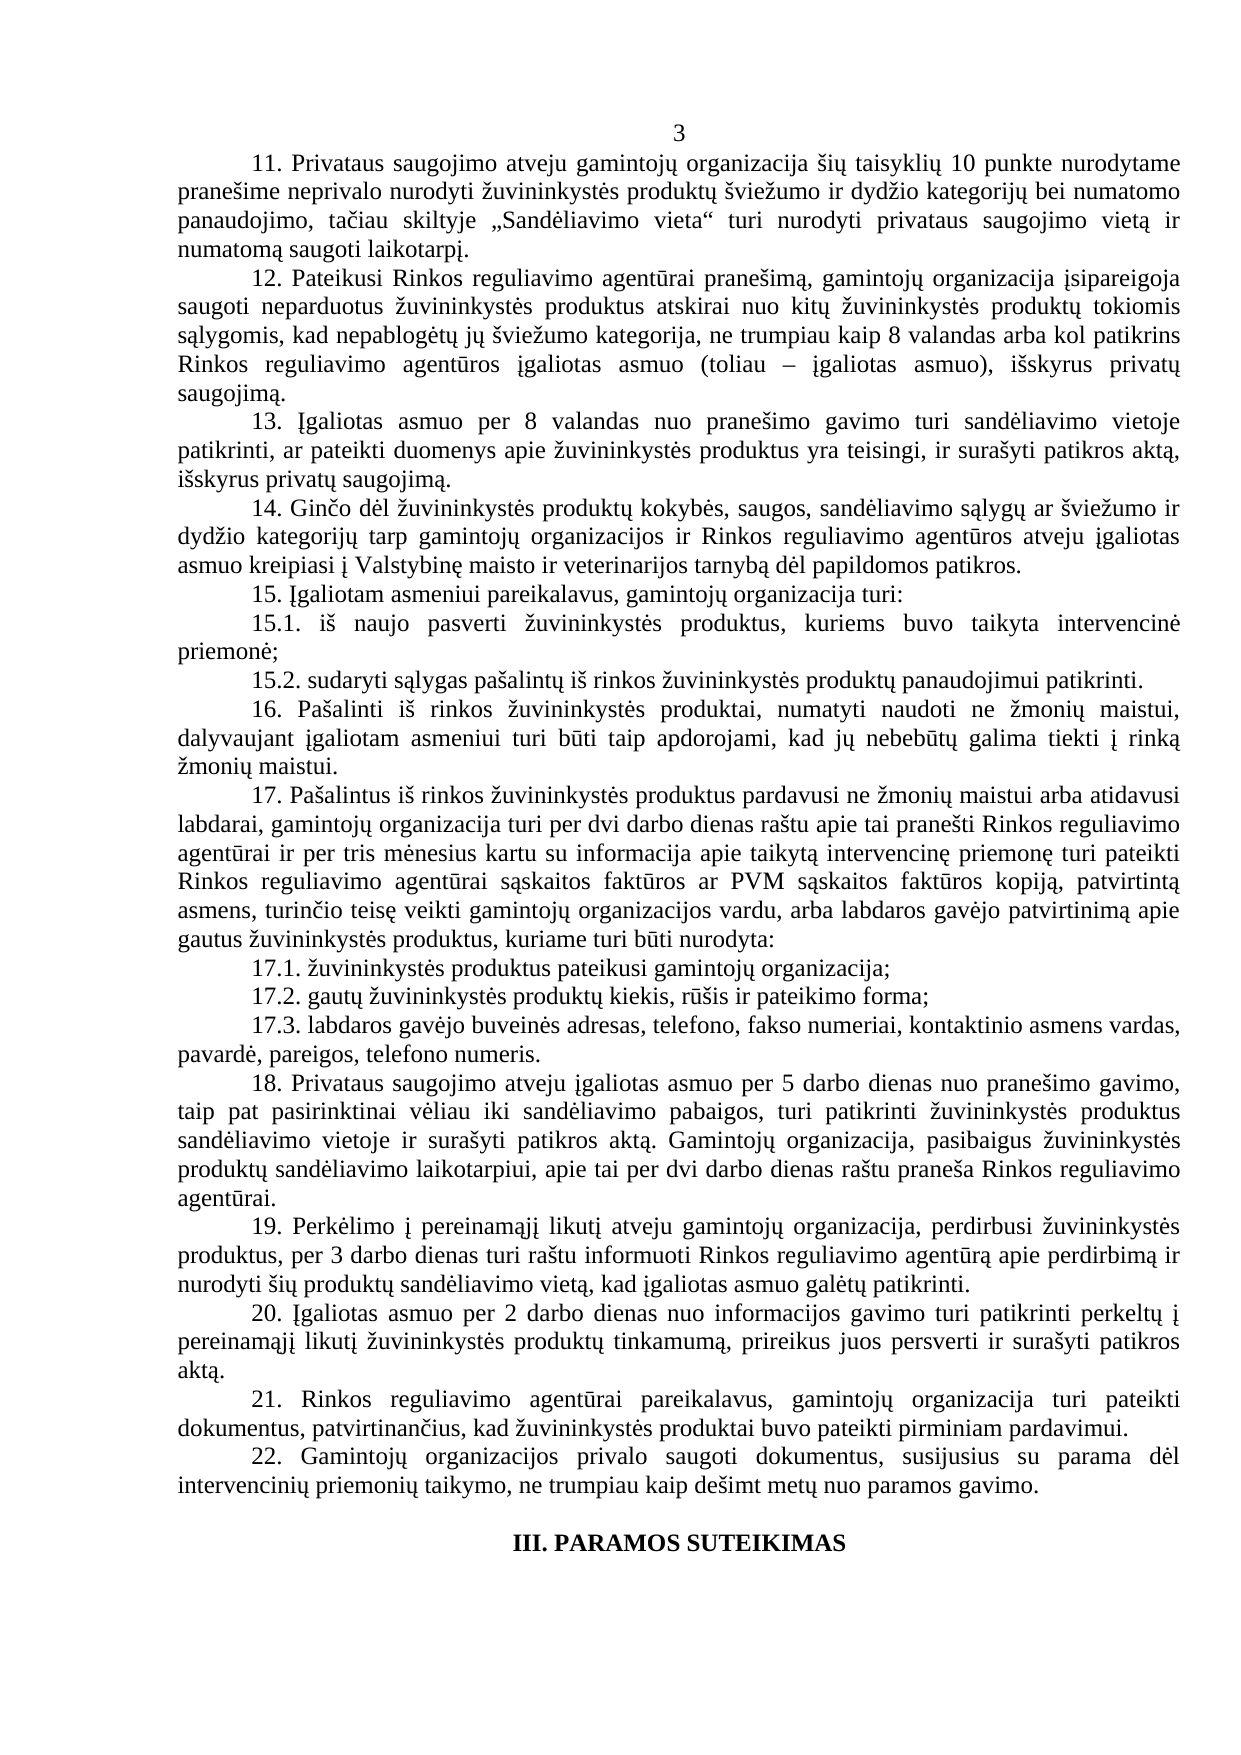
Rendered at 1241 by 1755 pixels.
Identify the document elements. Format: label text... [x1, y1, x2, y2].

text 13. Įgaliotas asmuo per 8 valandas nuo pranešimo gavimo turi sandėliavimo vietoje patikrinti, ar pateikti duomenys apie žuvininkystės produktus yra teisingi, ir surašyti patikros aktą, išskyrus privatų saugojimą. [177, 406, 1181, 493]
text 15. Įgaliotam asmeniui pareikalavus, gamintojų organizacija turi: [177, 579, 1181, 608]
text 20. Įgaliotas asmuo per 2 darbo dienas nuo informacijos gavimo turi patikrinti perkeltų į pereinamąjį likutį žuvininkystės produktų tinkamumą, prireikus juos persverti ir surašyti patikros aktą. [177, 1298, 1181, 1384]
text 18. Privataus saugojimo atveju įgaliotas asmuo per 5 darbo dienas nuo pranešimo gavimo, taip pat pasirinktinai vėliau iki sandėliavimo pabaigos, turi patikrinti žuvininkystės produktus sandėliavimo vietoje ir surašyti patikros aktą. Gamintojų organizacija, pasibaigus žuvininkystės produktų sandėliavimo laikotarpiui, apie tai per dvi darbo dienas raštu praneša Rinkos reguliavimo agentūrai. [177, 1068, 1181, 1211]
text 22. Gamintojų organizacijos privalo saugoti dokumentus, susijusius su parama dėl intervencinių priemonių taikymo, ne trumpiau kaip dešimt metų nuo paramos gavimo. [177, 1441, 1181, 1499]
text 15.1. iš naujo pasverti žuvininkystės produktus, kuriems buvo taikyta intervencinė priemonė; [177, 608, 1181, 665]
text 15.2. sudaryti sąlygas pašalintų iš rinkos žuvininkystės produktų panaudojimui patikrinti. [177, 665, 1181, 694]
text III. paramoS SUTEIKIMAS [177, 1528, 1181, 1556]
text 12. Pateikusi Rinkos reguliavimo agentūrai pranešimą, gamintojų organizacija įsipareigoja saugoti neparduotus žuvininkystės produktus atskirai nuo kitų žuvininkystės produktų tokiomis sąlygomis, kad nepablogėtų jų šviežumo kategorija, ne trumpiau kaip 8 valandas arba kol patikrins Rinkos reguliavimo agentūros įgaliotas asmuo (toliau – įgaliotas asmuo), išskyrus privatų saugojimą. [177, 263, 1181, 406]
text 17.3. labdaros gavėjo buveinės adresas, telefono, fakso numeriai, kontaktinio asmens vardas, pavardė, pareigos, telefono numeris. [177, 1010, 1181, 1068]
text 19. Perkėlimo į pereinamąjį likutį atveju gamintojų organizacija, perdirbusi žuvininkystės produktus, per 3 darbo dienas turi raštu informuoti Rinkos reguliavimo agentūrą apie perdirbimą ir nurodyti šių produktų sandėliavimo vietą, kad įgaliotas asmuo galėtų patikrinti. [177, 1211, 1181, 1298]
text 17.2. gautų žuvininkystės produktų kiekis, rūšis ir pateikimo forma; [177, 981, 1181, 1010]
text 17.1. žuvininkystės produktus pateikusi gamintojų organizacija; [177, 953, 1181, 981]
text 21. Rinkos reguliavimo agentūrai pareikalavus, gamintojų organizacija turi pateikti dokumentus, patvirtinančius, kad žuvininkystės produktai buvo pateikti pirminiam pardavimui. [177, 1384, 1181, 1441]
text 17. Pašalintus iš rinkos žuvininkystės produktus pardavusi ne žmonių maistui arba atidavusi labdarai, gamintojų organizacija turi per dvi darbo dienas raštu apie tai pranešti Rinkos reguliavimo agentūrai ir per tris mėnesius kartu su informacija apie taikytą intervencinę priemonę turi pateikti Rinkos reguliavimo agentūrai sąskaitos faktūros ar PVM sąskaitos faktūros kopiją, patvirtintą asmens, turinčio teisę veikti gamintojų organizacijos vardu, arba labdaros gavėjo patvirtinimą apie gautus žuvininkystės produktus, kuriame turi būti nurodyta: [177, 780, 1181, 953]
text 14. Ginčo dėl žuvininkystės produktų kokybės, saugos, sandėliavimo sąlygų ar šviežumo ir dydžio kategorijų tarp gamintojų organizacijos ir Rinkos reguliavimo agentūros atveju įgaliotas asmuo kreipiasi į Valstybinę maisto ir veterinarijos tarnybą dėl papildomos patikros. [177, 493, 1181, 579]
text 16. Pašalinti iš rinkos žuvininkystės produktai, numatyti naudoti ne žmonių maistui, dalyvaujant įgaliotam asmeniui turi būti taip apdorojami, kad jų nebebūtų galima tiekti į rinką žmonių maistui. [177, 694, 1181, 780]
text 11. Privataus saugojimo atveju gamintojų organizacija šių taisyklių 10 punkte nurodytame pranešime neprivalo nurodyti žuvininkystės produktų šviežumo ir dydžio kategorijų bei numatomo panaudojimo, tačiau skiltyje „Sandėliavimo vieta“ turi nurodyti privataus saugojimo vietą ir numatomą saugoti laikotarpį. [177, 148, 1181, 263]
